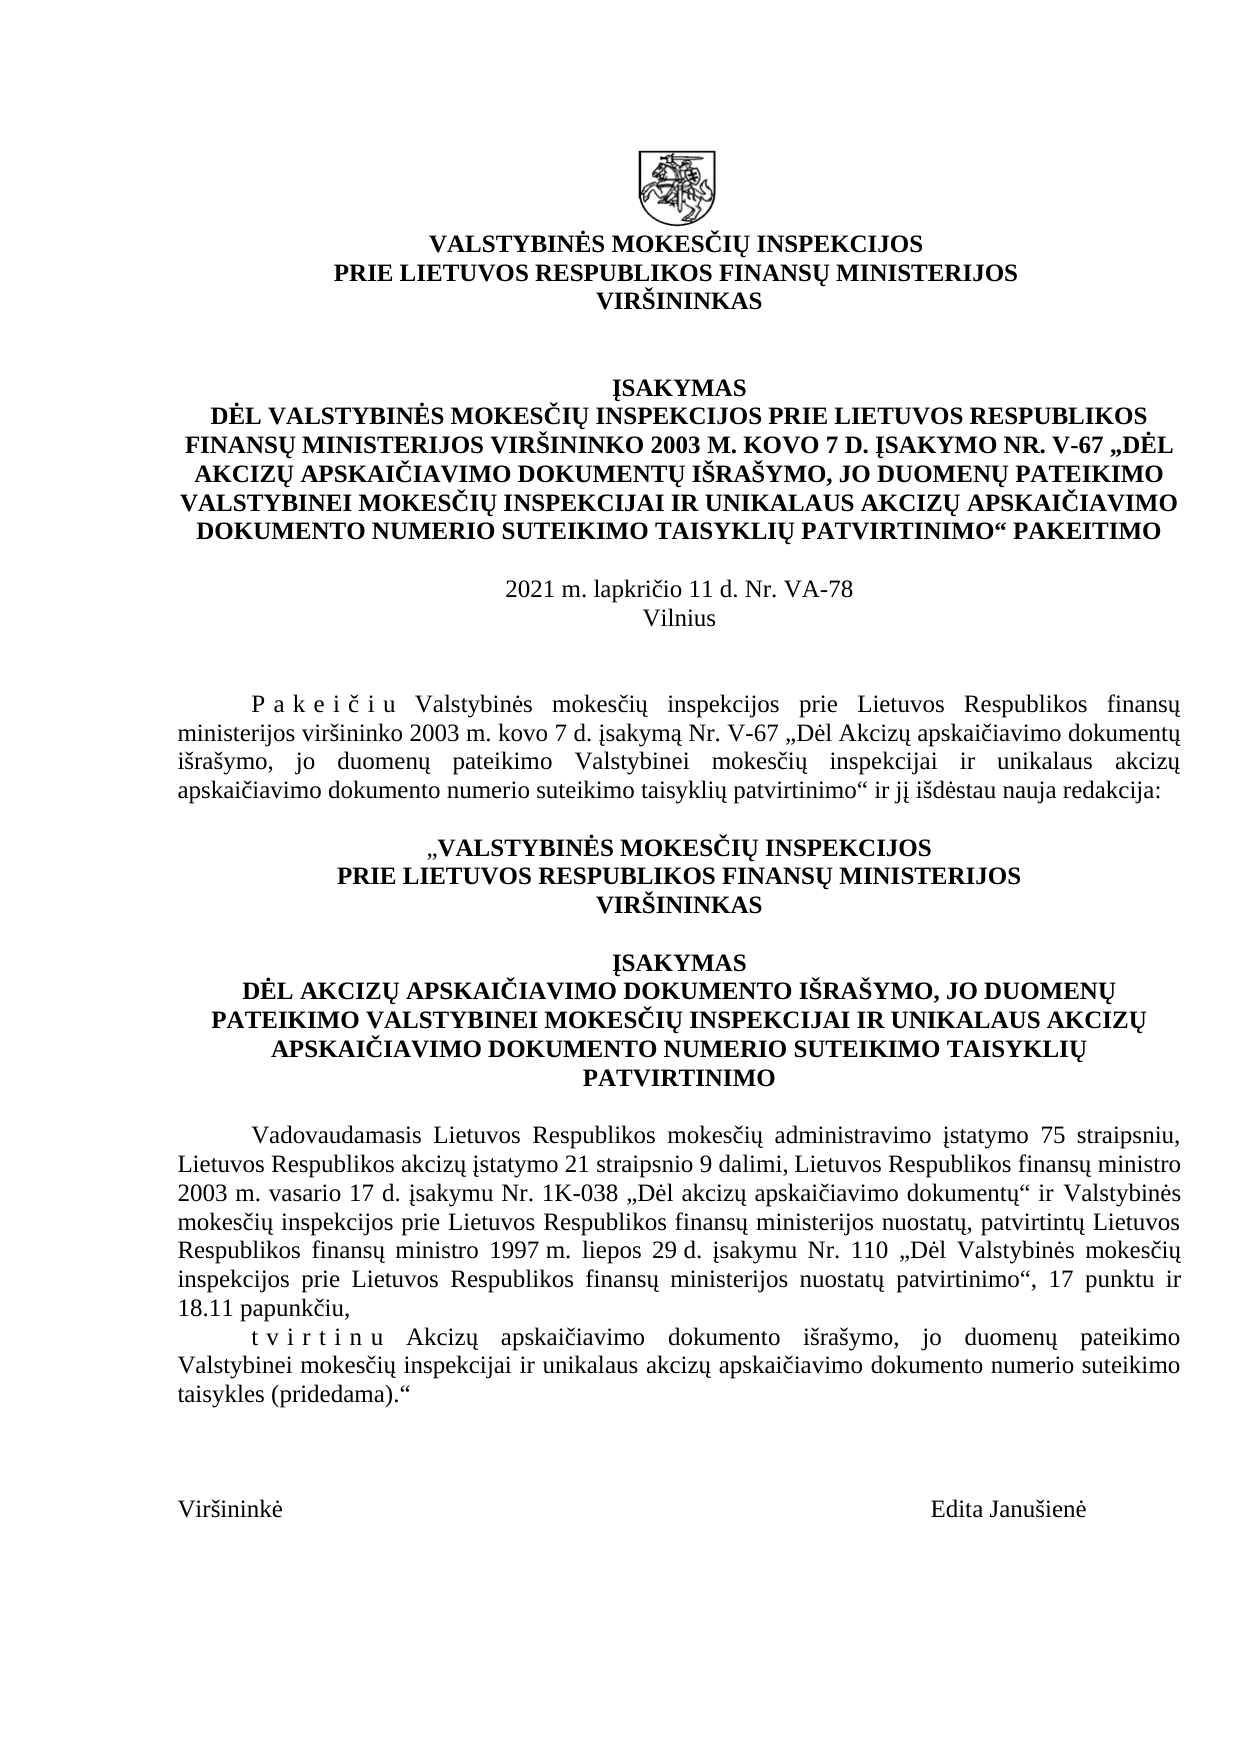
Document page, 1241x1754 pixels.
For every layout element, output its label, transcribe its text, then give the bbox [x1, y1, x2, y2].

text tvirtinu Akcizų apskaičiavimo dokumento išrašymo, jo duomenų pateikimo Valstybinei mokesčių inspekcijai ir unikalaus akcizų apskaičiavimo dokumento numerio suteikimo taisykles (pridedama).“ [177, 1322, 1181, 1408]
text DĖL VALSTYBINĖS MOKESČIŲ INSPEKCIJOS PRIE LIETUVOS RESPUBLIKOS FINANSŲ MINISTERIJOS VIRŠININKO 2003 m. KOVO 7 d. įsakymO Nr. V-67 „DĖL AKCIZŲ APSKAIČIAVIMO DOKUMENTŲ IŠRAŠYMO, JO DUOMENŲ PATEIKIMO VALSTYBINEI MOKESČIŲ INSPEKCIJAI IR UNIKALAUS AKCIZŲ APSKAIČIAVIMO DOKUMENTO NUMERIO SUTEIKIMO TAISYKLIŲ PATVIRTINIMO“ PAKEITIMO [177, 401, 1181, 545]
text DĖL AKCIZŲ APSKAIČIAVIMO DOKUMENTO IŠRAŠYMO, JO DUOMENŲ PATEIKIMO VALSTYBINEI MOKESČIŲ INSPEKCIJAI IR UNIKALAUS AKCIZŲ APSKAIČIAVIMO DOKUMENTO NUMERIO SUTEIKIMO TAISYKLIŲ PATVIRTINIMO [177, 976, 1181, 1091]
text Viršininkė Edita Janušienė [177, 1494, 1181, 1523]
text VIRŠININKAS [177, 890, 1181, 919]
text ĮSAKYMAS [177, 373, 1181, 401]
text PRIE LIETUVOS RESPUBLIKOS FINANSŲ MINISTERIJOS [177, 861, 1181, 890]
text ĮSAKYMAS [177, 948, 1181, 976]
text Vilnius [177, 603, 1181, 631]
text Vadovaudamasis Lietuvos Respublikos mokesčių administravimo įstatymo 75 straipsniu, Lietuvos Respublikos akcizų įstatymo 21 straipsnio 9 dalimi, Lietuvos Respublikos finansų ministro 2003 m. vasario 17 d. įsakymu Nr. 1K-038 „Dėl akcizų apskaičiavimo dokumentų“ ir Valstybinės mokesčių inspekcijos prie Lietuvos Respublikos finansų ministerijos nuostatų, patvirtintų Lietuvos Respublikos finansų ministro 1997 m. liepos 29 d. įsakymu Nr. 110 „Dėl Valstybinės mokesčių inspekcijos prie Lietuvos Respublikos finansų ministerijos nuostatų patvirtinimo“, 17 punktu ir 18.11 papunkčiu, [177, 1120, 1181, 1322]
text „VALSTYBINĖS MOKESČIŲ INSPEKCIJOS [177, 833, 1181, 861]
text 2021 m. lapkričio 11 d. Nr. VA-78 [177, 574, 1181, 603]
text Pakeičiu Valstybinės mokesčių inspekcijos prie Lietuvos Respublikos finansų ministerijos viršininko 2003 m. kovo 7 d. įsakymą Nr. V-67 „Dėl Akcizų apskaičiavimo dokumentų išrašymo, jo duomenų pateikimo Valstybinei mokesčių inspekcijai ir unikalaus akcizų apskaičiavimo dokumento numerio suteikimo taisyklių patvirtinimo“ ir jį išdėstau nauja redakcija: [177, 689, 1181, 804]
text VALSTYBINĖS MOKESČIŲ INSPEKCIJOS PRIE LIETUVOS RESPUBLIKOS FINANSŲ MINISTERIJOS VIRŠININKAS [177, 229, 1181, 315]
